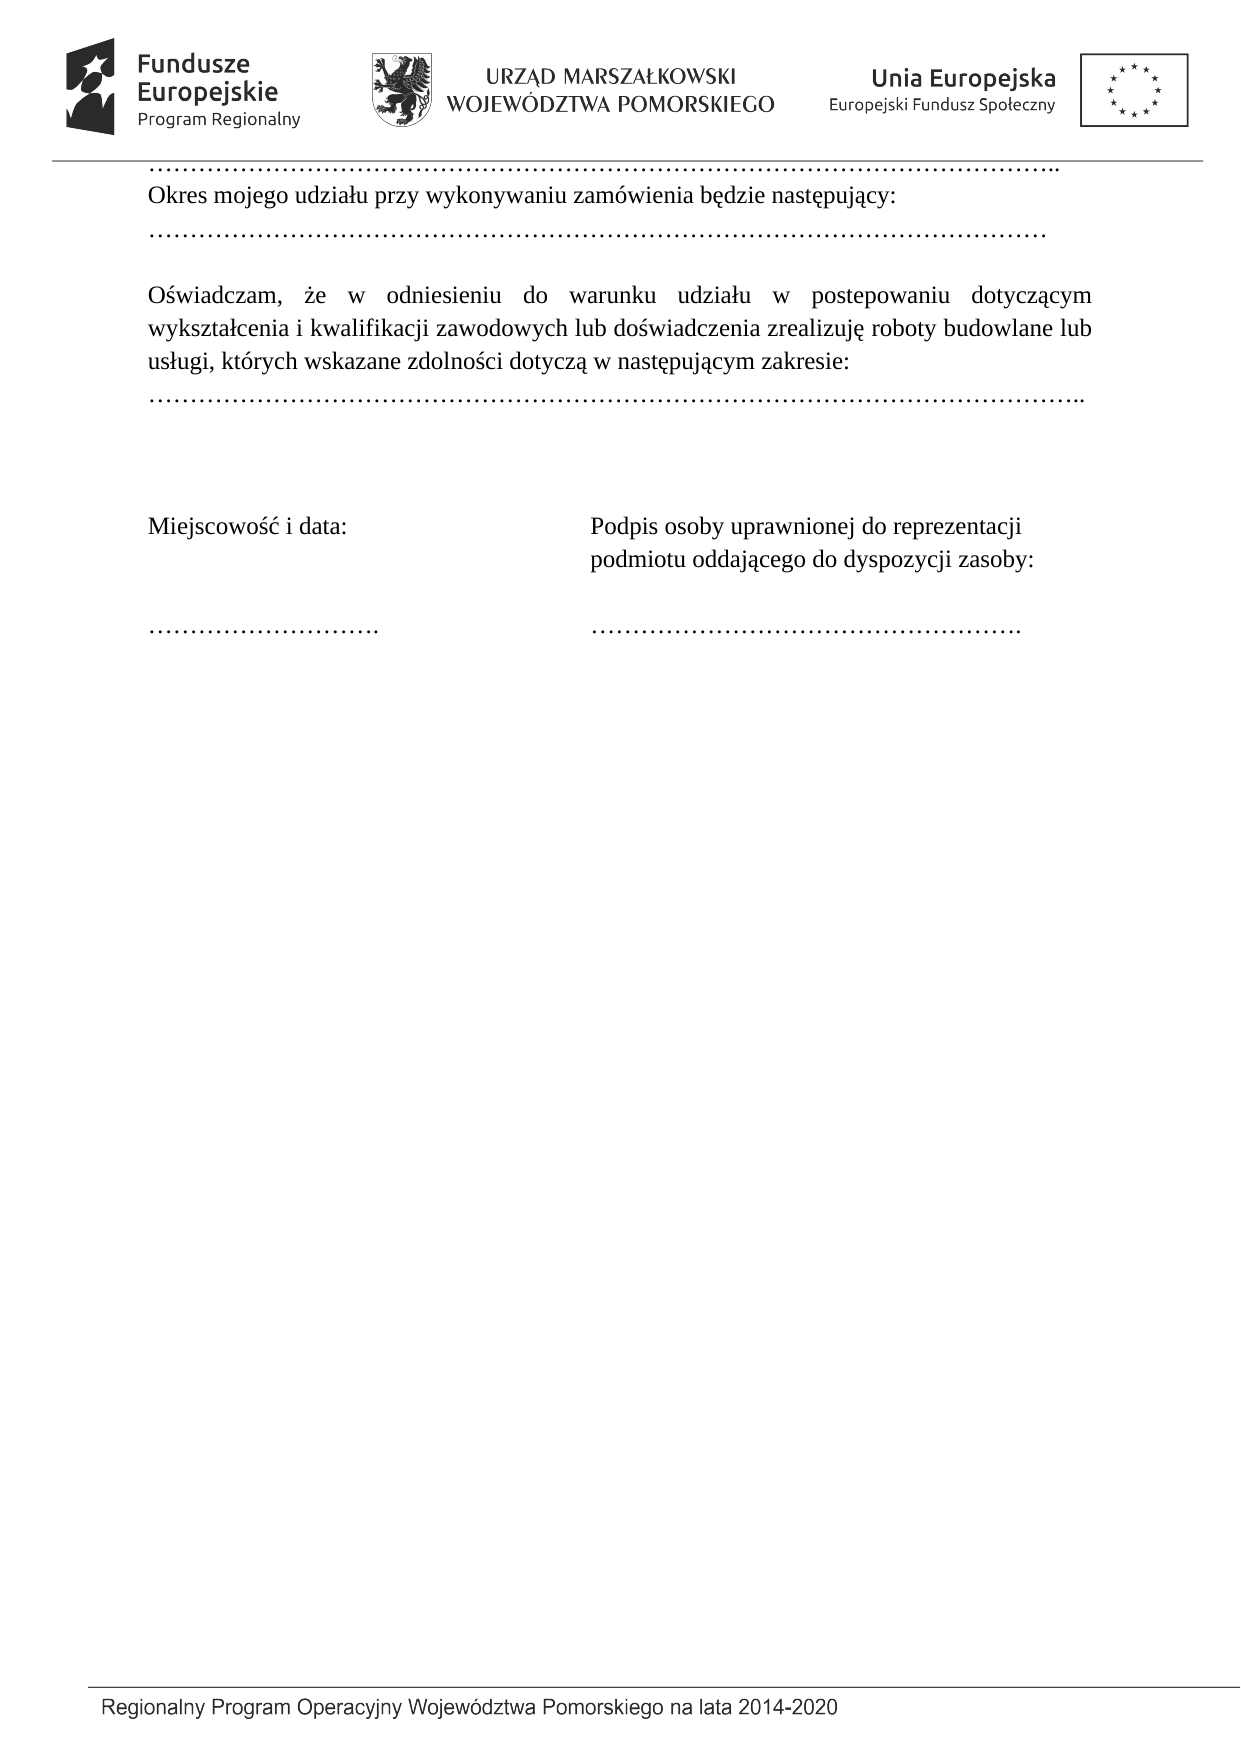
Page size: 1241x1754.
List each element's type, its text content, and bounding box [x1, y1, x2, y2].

text Miejscowość i data: Podpis osoby uprawnionej do reprezentacji [148, 511, 1093, 539]
text Oświadczam, że w odniesieniu do warunku udziału w postepowaniu dotyczącym wykształcenia i kwalifikacji zawodowych lub doświadczenia zrealizuję roboty budowlane lub usługi, których wskazane zdolności dotyczą w następującym zakresie: [148, 280, 1093, 374]
text ………………………………………………………………………………………………….. [148, 379, 1093, 407]
text ………………………. ……………………………………………. [148, 610, 1093, 639]
text podmiotu oddającego do dyspozycji zasoby: [148, 544, 1093, 573]
text ……………………………………………………………………………………………… [148, 214, 1093, 242]
text ……………………………………………………………………………………………….. [148, 162, 1093, 176]
text Okres mojego udziału przy wykonywaniu zamówienia będzie następujący: [148, 181, 1093, 209]
text ……………………………………………………………………………………………….. [148, 148, 1093, 160]
